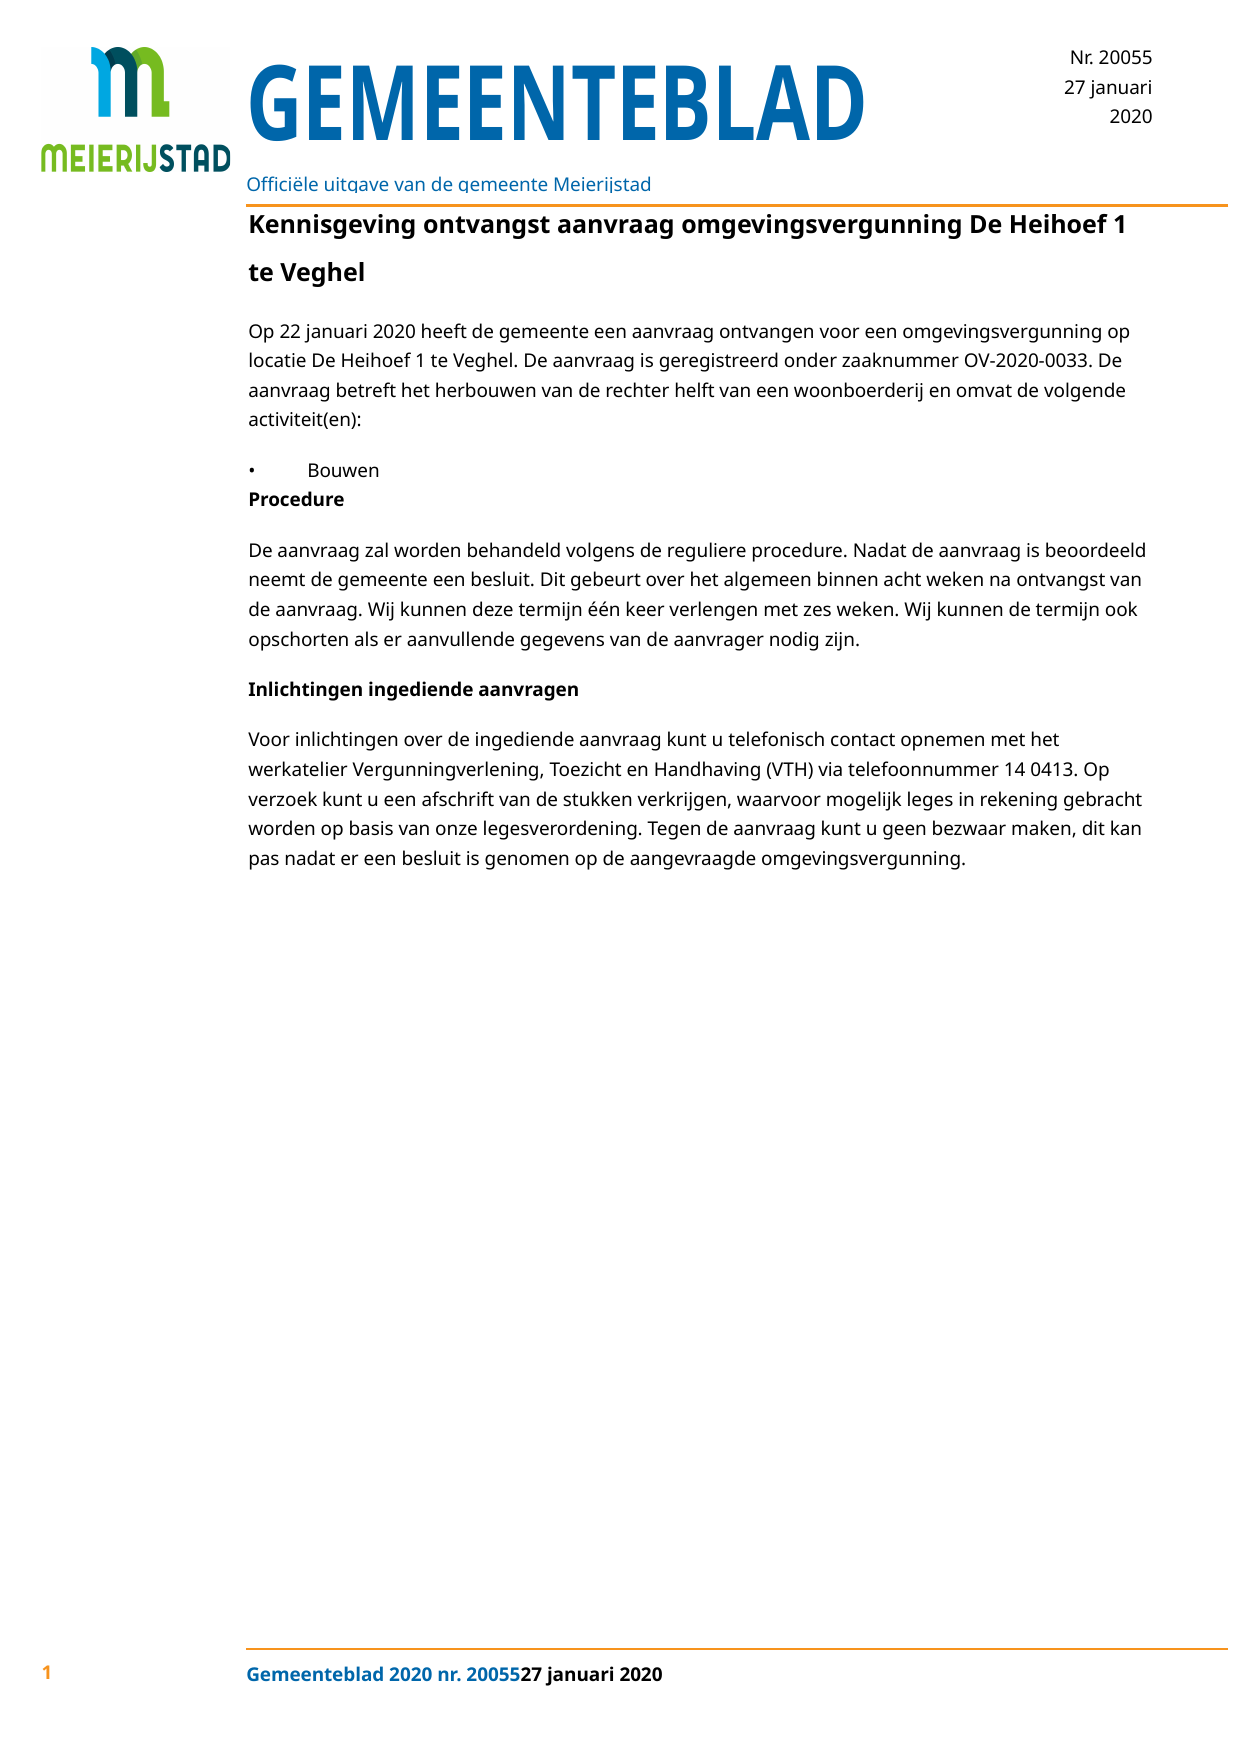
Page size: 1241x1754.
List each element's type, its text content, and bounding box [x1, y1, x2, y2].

text Procedure [248, 487, 1152, 512]
text Voor inlichtingen over de ingediende aanvraag kunt u telefonisch contact opnemen met het werkatelier Vergunningverlening, Toezicht en Handhaving (VTH) via telefoonnummer 14 0413. Op verzoek kunt u een afschrift van de stukken verkrijgen, waarvoor mogelijk leges in rekening gebracht worden op basis van onze legesverordening. Tegen de aanvraag kunt u geen bezwaar maken, dit kan pas nadat er een besluit is genomen op de aangevraagde omgevingsvergunning. [248, 727, 1152, 871]
text Op 22 januari 2020 heeft de gemeente een aanvraag ontvangen voor een omgevingsvergunning op locatie De Heihoef 1 te Veghel. De aanvraag is geregistreerd onder zaaknummer OV-2020-0033. De aanvraag betreft het herbouwen van de rechter helft van een woonboerderij en omvat de volgende activiteit(en): [248, 318, 1152, 432]
text Kennisgeving ontvangst aanvraag omgevingsvergunning De Heihoef 1 te Veghel [248, 207, 1152, 288]
text De aanvraag zal worden behandeld volgens de reguliere procedure. Nadat de aanvraag is beoordeeld neemt de gemeente een besluit. Dit gebeurt over het algemeen binnen acht weken na ontvangst van de aanvraag. Wij kunnen deze termijn één keer verlengen met zes weken. Wij kunnen de termijn ook opschorten als er aanvullende gegevens van de aanvrager nodig zijn. [248, 537, 1152, 652]
text Inlichtingen ingediende aanvragen [248, 676, 1152, 702]
list Bouwen [248, 457, 1152, 483]
picture [41, 47, 231, 172]
